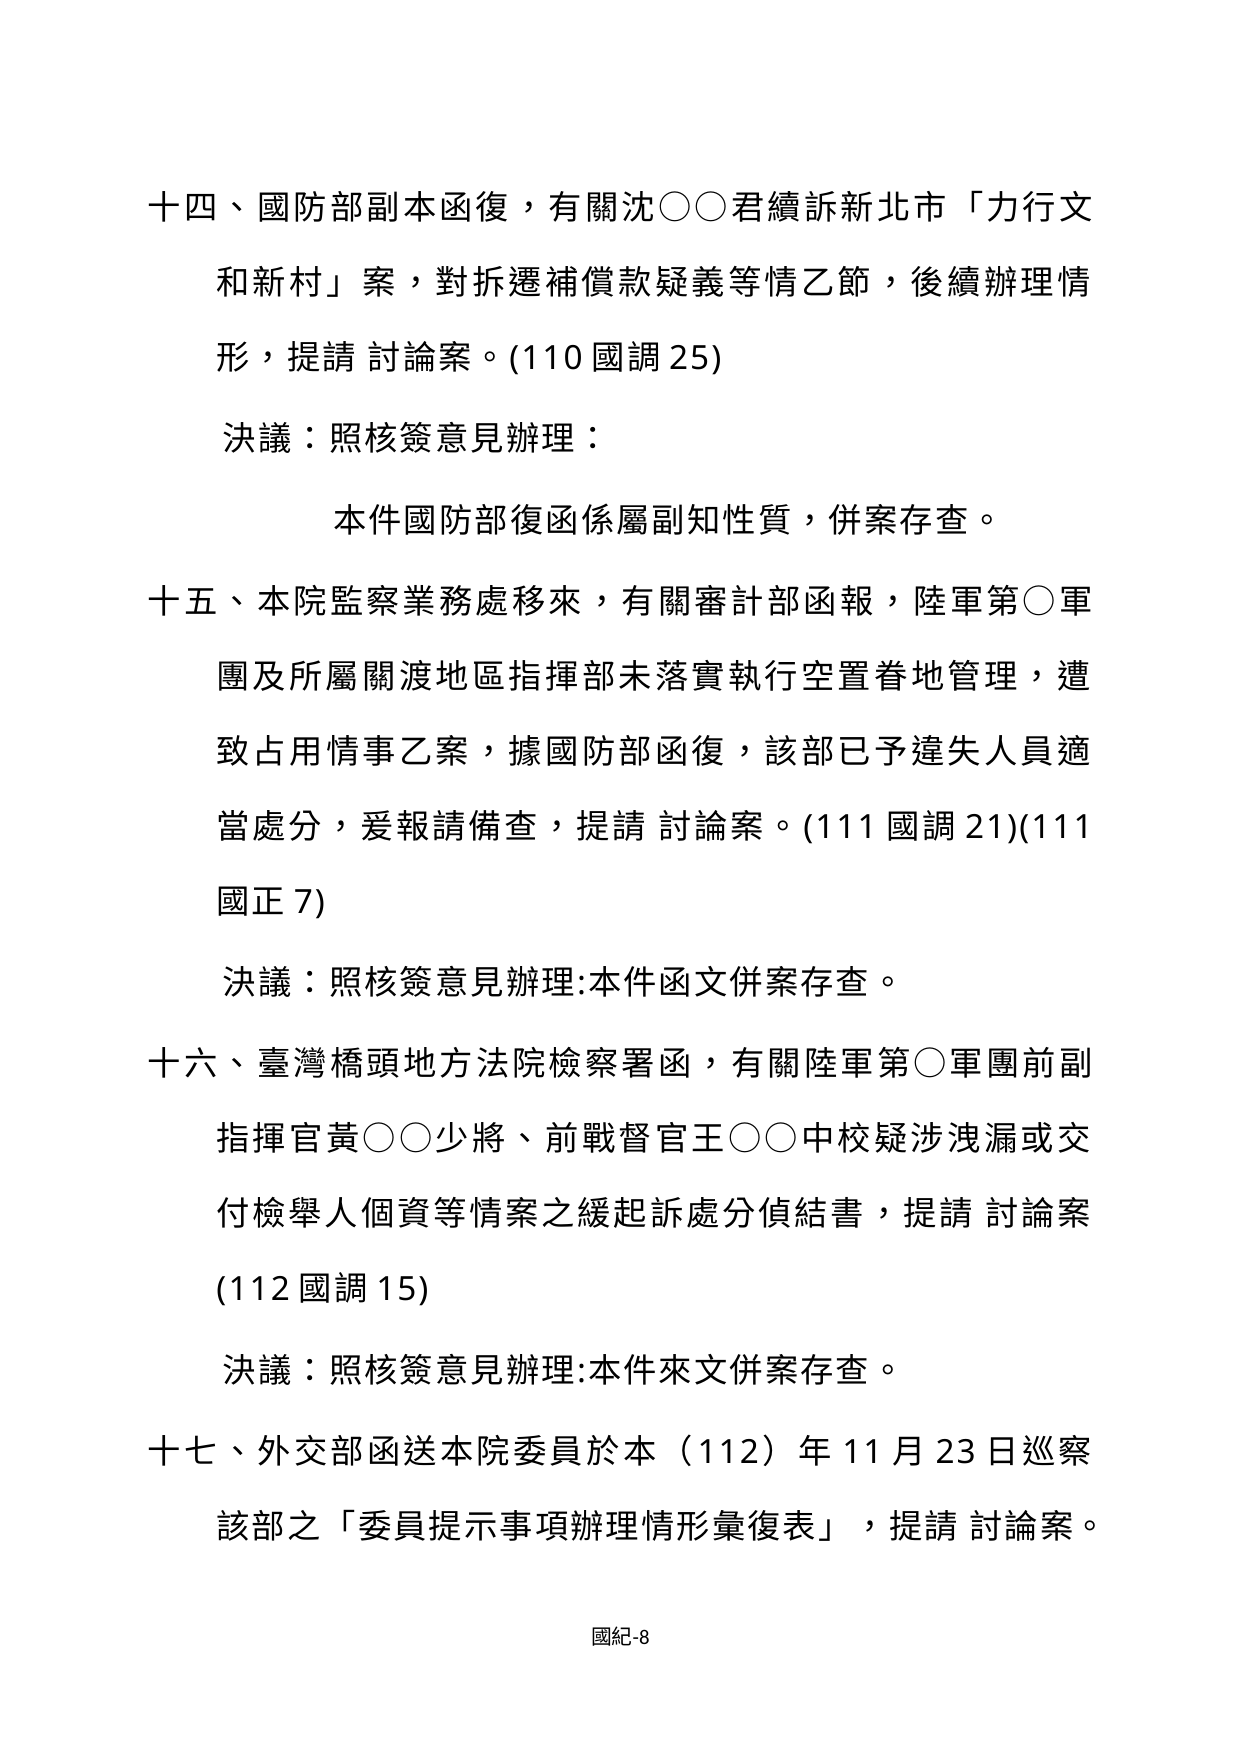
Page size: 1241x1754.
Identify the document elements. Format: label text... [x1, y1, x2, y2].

text 十五、本院監察業務處移來，有關審計部函報，陸軍第○軍團及所屬關渡地區指揮部未落實執行空置眷地管理，遭致占用情事乙案，據國防部函復，該部已予違失人員適當處分，爰報請備查，提請 討論案。(111國調21)(111國正7) [139, 559, 1101, 938]
text 決議：照核簽意見辦理:本件函文併案存查。 [214, 941, 1101, 1020]
text 決議：照核簽意見辦理:本件來文併案存查。 [214, 1328, 1101, 1407]
text 本件國防部復函係屬副知性質，併案存查。 [325, 478, 1101, 557]
text 十四、國防部副本函復，有關沈○○君續訴新北市「力行文和新村」案，對拆遷補償款疑義等情乙節，後續辦理情形，提請 討論案。(110國調25) [139, 166, 1101, 395]
text 十六、臺灣橋頭地方法院檢察署函，有關陸軍第○軍團前副指揮官黃○○少將、前戰督官王○○中校疑涉洩漏或交付檢舉人個資等情案之緩起訴處分偵結書，提請 討論案。(112國調15) [139, 1022, 1101, 1326]
text 決議：照核簽意見辦理： [214, 397, 1101, 476]
text 十七、外交部函送本院委員於本（112）年11月23日巡察該部之「委員提示事項辦理情形彙復表」，提請 討論案。 [139, 1409, 1101, 1563]
